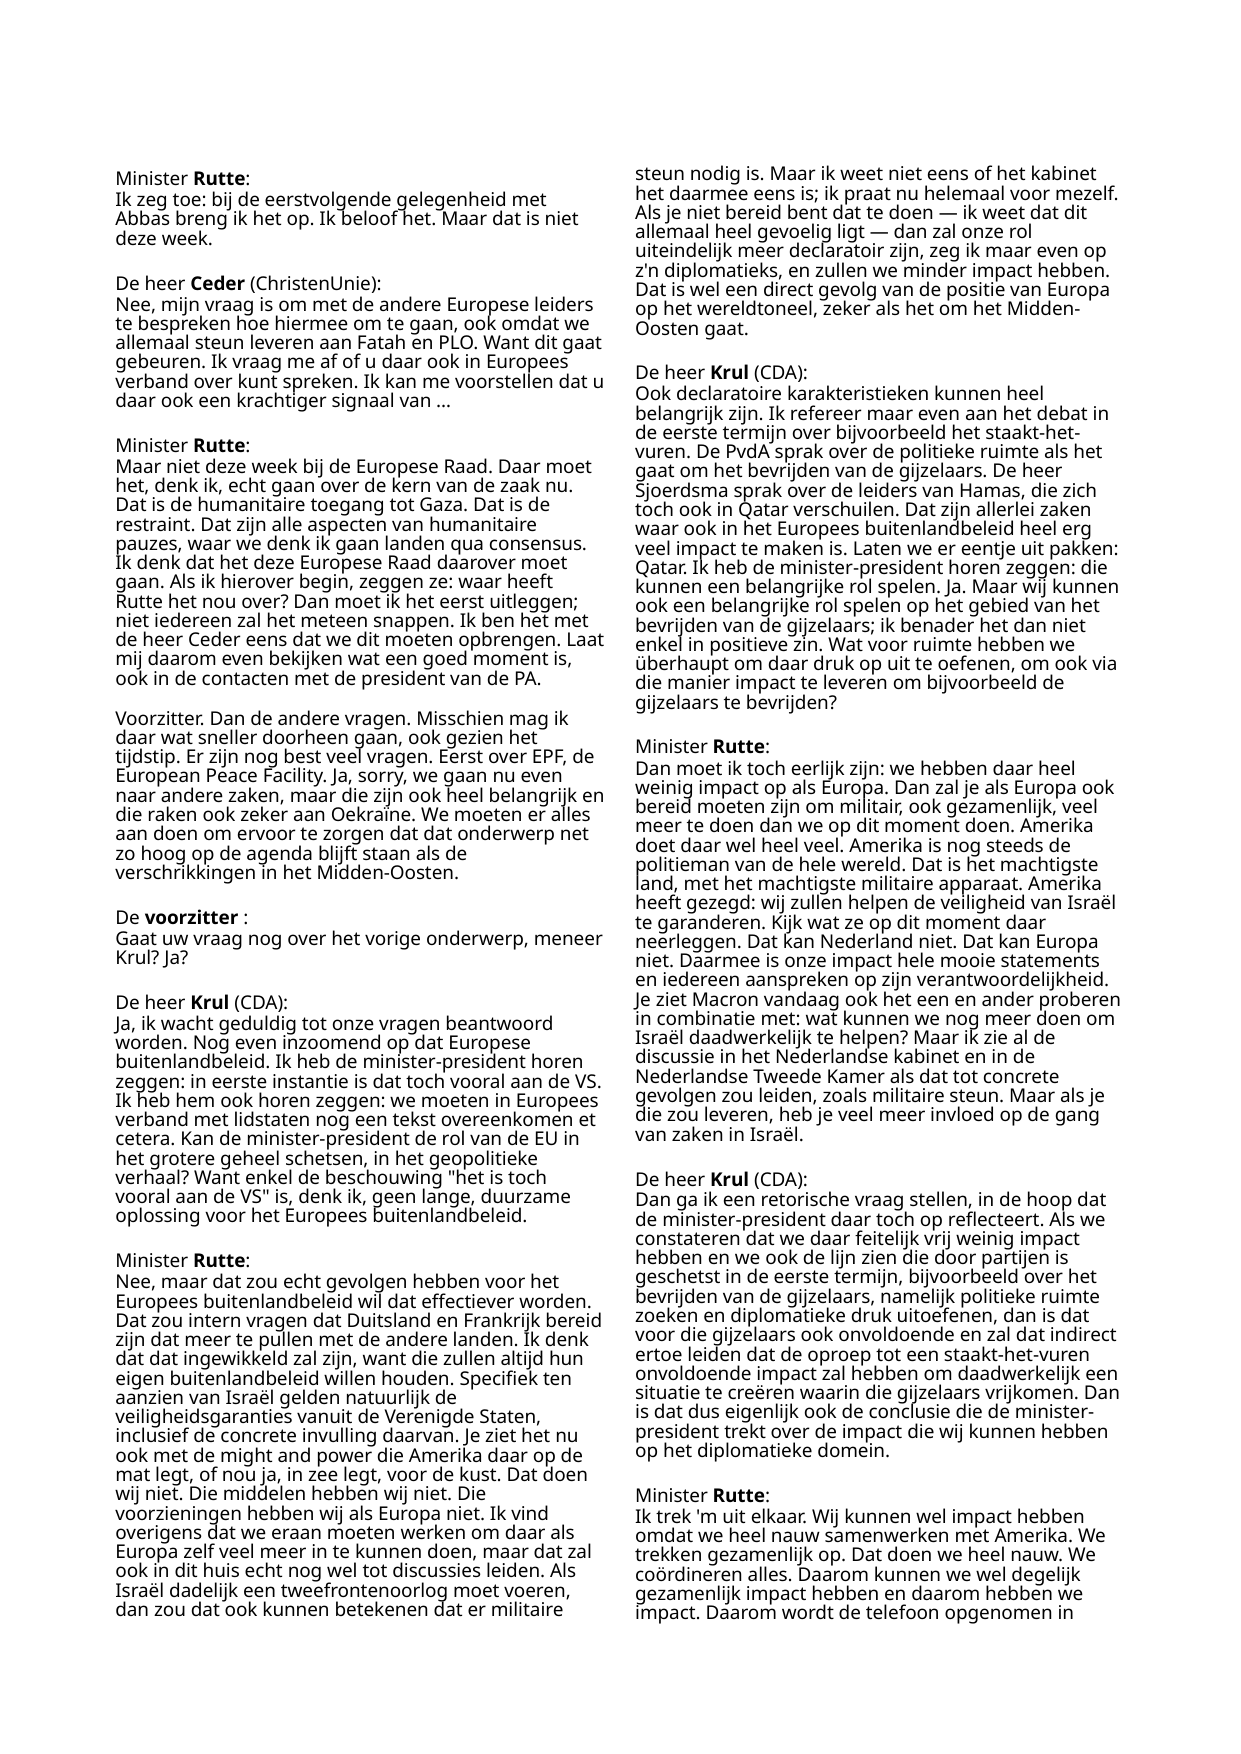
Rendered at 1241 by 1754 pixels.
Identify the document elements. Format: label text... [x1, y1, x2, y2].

text Minister Rutte: [635, 1482, 1125, 1508]
text Dan moet ik toch eerlijk zijn: we hebben daar heel weinig impact op als Europa. Dan zal je als Europa ook bereid moeten zijn om militair, ook gezamenlijk, veel meer te doen dan we op dit moment doen. Amerika doet daar wel heel veel. Amerika is nog steeds de politieman van de hele wereld. Dat is het machtigste land, met het machtigste militaire apparaat. Amerika heeft gezegd: wij zullen helpen de veiligheid van Israël te garanderen. Kijk wat ze op dit moment daar neerleggen. Dat kan Nederland niet. Dat kan Europa niet. Daarmee is onze impact hele mooie statements en iedereen aanspreken op zijn verantwoordelijkheid. Je ziet Macron vandaag ook het een en ander proberen in combinatie met: wat kunnen we nog meer doen om Israël daadwerkelijk te helpen? Maar ik zie al de discussie in het Nederlandse kabinet en in de Nederlandse Tweede Kamer als dat tot concrete gevolgen zou leiden, zoals militaire steun. Maar als je die zou leveren, heb je veel meer invloed op de gang van zaken in Israël. [635, 759, 1125, 1145]
text Minister Rutte: [115, 165, 605, 191]
text Maar niet deze week bij de Europese Raad. Daar moet het, denk ik, echt gaan over de kern van de zaak nu. Dat is de humanitaire toegang tot Gaza. Dat is de restraint. Dat zijn alle aspecten van humanitaire pauzes, waar we denk ik gaan landen qua consensus. Ik denk dat het deze Europese Raad daarover moet gaan. Als ik hierover begin, zeggen ze: waar heeft Rutte het nou over? Dan moet ik het eerst uitleggen; niet iedereen zal het meteen snappen. Ik ben het met de heer Ceder eens dat we dit moeten opbrengen. Laat mij daarom even bekijken wat een goed moment is, ook in de contacten met de president van de PA. [115, 458, 605, 689]
text De heer Ceder (ChristenUnie): [115, 270, 605, 296]
text De heer Krul (CDA): [635, 1166, 1125, 1191]
text Ik zeg toe: bij de eerstvolgende gelegenheid met Abbas breng ik het op. Ik beloof het. Maar dat is niet deze week. [115, 191, 605, 249]
text Nee, maar dat zou echt gevolgen hebben voor het Europees buitenlandbeleid wil dat effectiever worden. Dat zou intern vragen dat Duitsland en Frankrijk bereid zijn dat meer te pullen met de andere landen. Ik denk dat dat ingewikkeld zal zijn, want die zullen altijd hun eigen buitenlandbeleid willen houden. Specifiek ten aanzien van Israël gelden natuurlijk de veiligheidsgaranties vanuit de Verenigde Staten, inclusief de concrete invulling daarvan. Je ziet het nu ook met de might and power die Amerika daar op de mat legt, of nou ja, in zee legt, voor de kust. Dat doen wij niet. Die middelen hebben wij niet. Die voorzieningen hebben wij als Europa niet. Ik vind overigens dat we eraan moeten werken om daar als Europa zelf veel meer in te kunnen doen, maar dat zal ook in dit huis echt nog wel tot discussies leiden. Als Israël dadelijk een tweefrontenoorlog moet voeren, dan zou dat ook kunnen betekenen dat er militaire [115, 1273, 605, 1620]
text Nee, mijn vraag is om met de andere Europese leiders te bespreken hoe hiermee om te gaan, ook omdat we allemaal steun leveren aan Fatah en PLO. Want dit gaat gebeuren. Ik vraag me af of u daar ook in Europees verband over kunt spreken. Ik kan me voorstellen dat u daar ook een krachtiger signaal van … [115, 296, 605, 411]
text Dan ga ik een retorische vraag stellen, in de hoop dat de minister-president daar toch op reflecteert. Als we constateren dat we daar feitelijk vrij weinig impact hebben en we ook de lijn zien die door partijen is geschetst in de eerste termijn, bijvoorbeeld over het bevrijden van de gijzelaars, namelijk politieke ruimte zoeken en diplomatieke druk uitoefenen, dan is dat voor die gijzelaars ook onvoldoende en zal dat indirect ertoe leiden dat de oproep tot een staakt-het-vuren onvoldoende impact zal hebben om daadwerkelijk een situatie te creëren waarin die gijzelaars vrijkomen. Dan is dat dus eigenlijk ook de conclusie die de minister-president trekt over de impact die wij kunnen hebben op het diplomatieke domein. [635, 1191, 1125, 1461]
text Minister Rutte: [115, 1248, 605, 1273]
text Minister Rutte: [115, 432, 605, 458]
text Ja, ik wacht geduldig tot onze vragen beantwoord worden. Nog even inzoomend op dat Europese buitenlandbeleid. Ik heb de minister-president horen zeggen: in eerste instantie is dat toch vooral aan de VS. Ik heb hem ook horen zeggen: we moeten in Europees verband met lidstaten nog een tekst overeenkomen et cetera. Kan de minister-president de rol van de EU in het grotere geheel schetsen, in het geopolitieke verhaal? Want enkel de beschouwing "het is toch vooral aan de VS" is, denk ik, geen lange, duurzame oplossing voor het Europees buitenlandbeleid. [115, 1015, 605, 1227]
text steun nodig is. Maar ik weet niet eens of het kabinet het daarmee eens is; ik praat nu helemaal voor mezelf. Als je niet bereid bent dat te doen — ik weet dat dit allemaal heel gevoelig ligt — dan zal onze rol uiteindelijk meer declaratoir zijn, zeg ik maar even op z'n diplomatieks, en zullen we minder impact hebben. Dat is wel een direct gevolg van de positie van Europa op het wereldtoneel, zeker als het om het Midden-Oosten gaat. [635, 165, 1125, 339]
text Gaat uw vraag nog over het vorige onderwerp, meneer Krul? Ja? [115, 930, 605, 968]
text Ik trek 'm uit elkaar. Wij kunnen wel impact hebben omdat we heel nauw samenwerken met Amerika. We trekken gezamenlijk op. Dat doen we heel nauw. We coördineren alles. Daarom kunnen we wel degelijk gezamenlijk impact hebben en daarom hebben we impact. Daarom wordt de telefoon opgenomen in [635, 1508, 1125, 1623]
text Voorzitter. Dan de andere vragen. Misschien mag ik daar wat sneller doorheen gaan, ook gezien het tijdstip. Er zijn nog best veel vragen. Eerst over EPF, de European Peace Facility. Ja, sorry, we gaan nu even naar andere zaken, maar die zijn ook heel belangrijk en die raken ook zeker aan Oekraïne. We moeten er alles aan doen om ervoor te zorgen dat dat onderwerp net zo hoog op de agenda blijft staan als de verschrikkingen in het Midden-Oosten. [115, 710, 605, 883]
text Minister Rutte: [635, 734, 1125, 759]
text Ook declaratoire karakteristieken kunnen heel belangrijk zijn. Ik refereer maar even aan het debat in de eerste termijn over bijvoorbeeld het staakt-het-vuren. De PvdA sprak over de politieke ruimte als het gaat om het bevrijden van de gijzelaars. De heer Sjoerdsma sprak over de leiders van Hamas, die zich toch ook in Qatar verschuilen. Dat zijn allerlei zaken waar ook in het Europees buitenlandbeleid heel erg veel impact te maken is. Laten we er eentje uit pakken: Qatar. Ik heb de minister-president horen zeggen: die kunnen een belangrijke rol spelen. Ja. Maar wij kunnen ook een belangrijke rol spelen op het gebied van het bevrijden van de gijzelaars; ik benader het dan niet enkel in positieve zin. Wat voor ruimte hebben we überhaupt om daar druk op uit te oefenen, om ook via die manier impact te leveren om bijvoorbeeld de gijzelaars te bevrijden? [635, 385, 1125, 713]
text De heer Krul (CDA): [635, 359, 1125, 385]
text De heer Krul (CDA): [115, 989, 605, 1015]
text De voorzitter : [115, 904, 605, 930]
